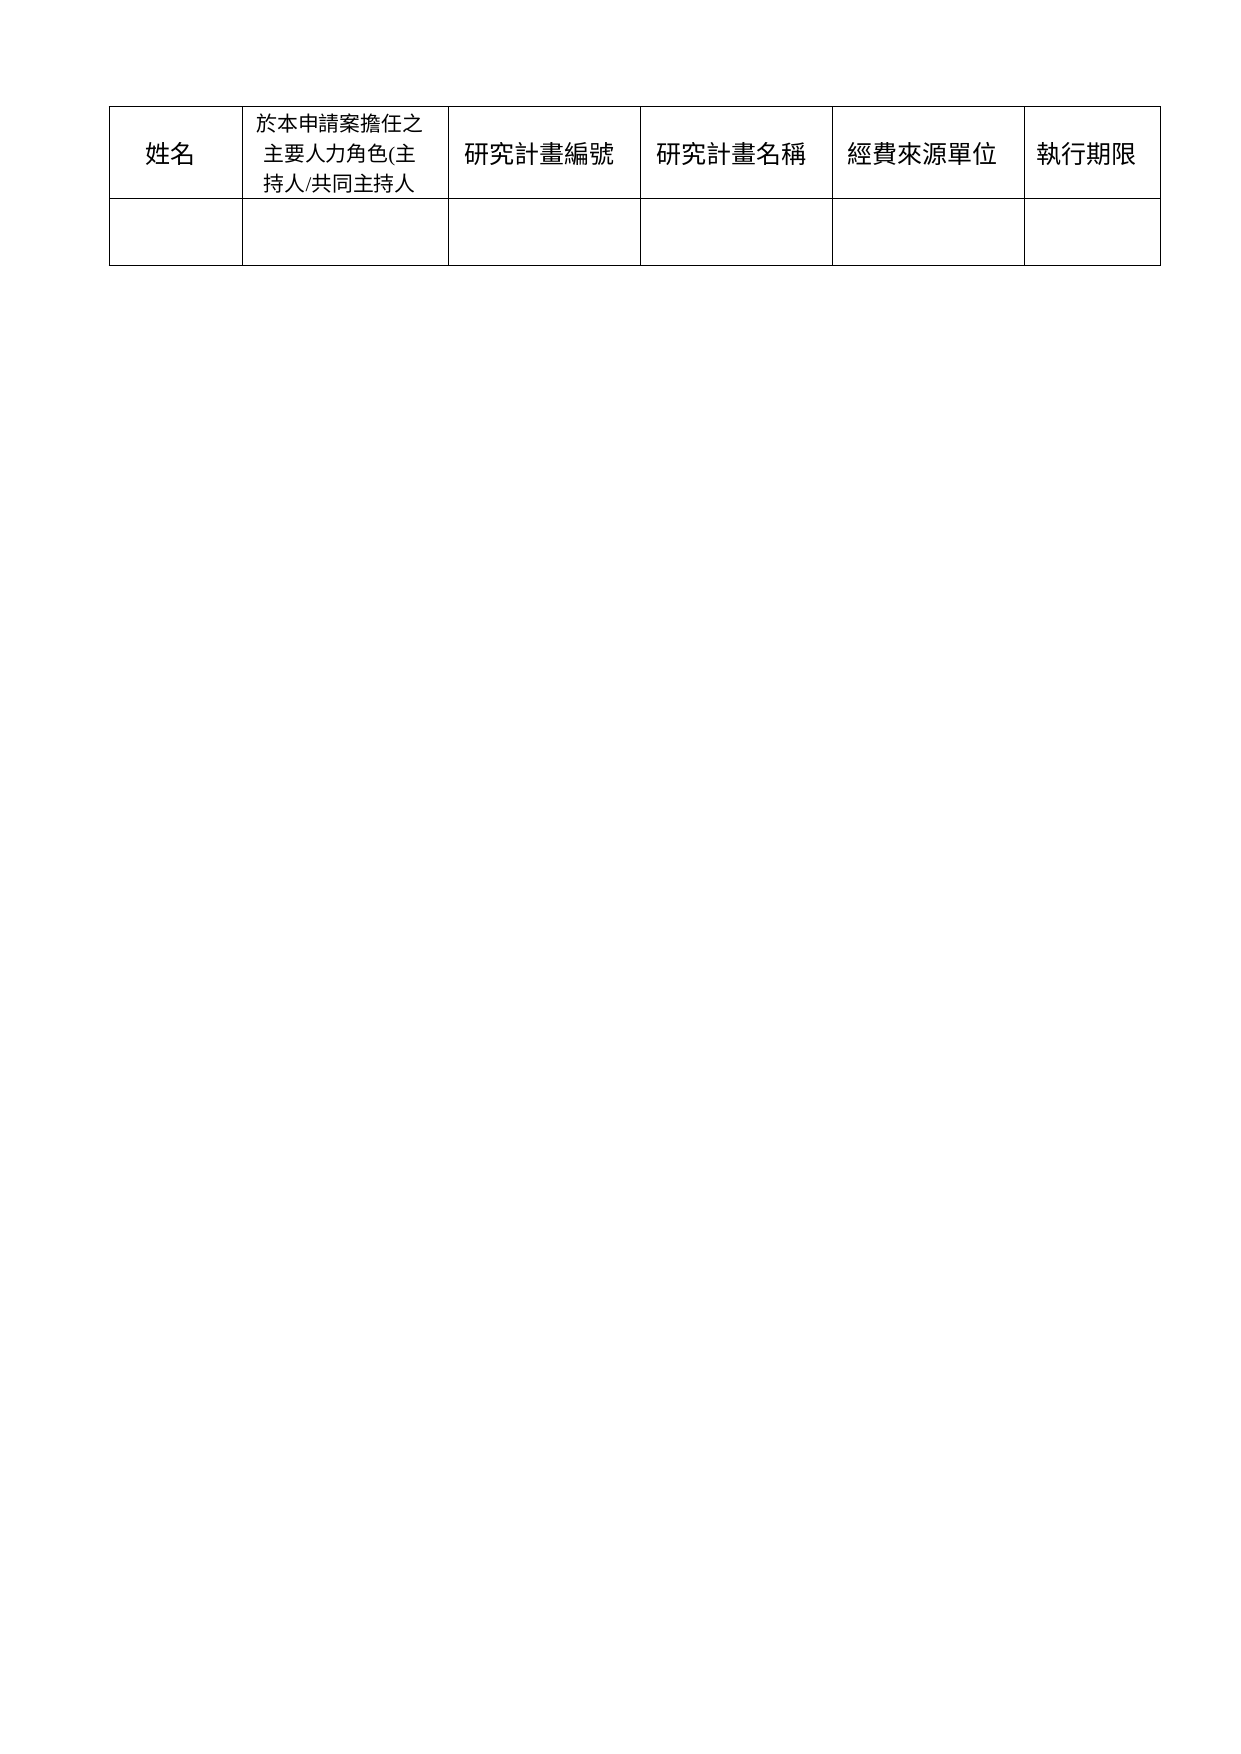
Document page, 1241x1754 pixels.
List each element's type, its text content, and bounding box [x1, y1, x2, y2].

table_cell [449, 199, 640, 265]
table_header 執行期限 [1025, 107, 1160, 198]
table_cell [1025, 199, 1160, 265]
table_cell [833, 199, 1024, 265]
table_cell [243, 199, 448, 265]
table_header 研究計畫名稱 [641, 107, 832, 198]
table_cell [110, 199, 242, 265]
table_header 研究計畫編號 [449, 107, 640, 198]
table_header 於本申請案擔任之主要人力角色(主持人/共同主持人 [243, 107, 448, 198]
table_header 姓名 [110, 107, 242, 198]
table_header 經費來源單位 [833, 107, 1024, 198]
table_cell [641, 199, 832, 265]
